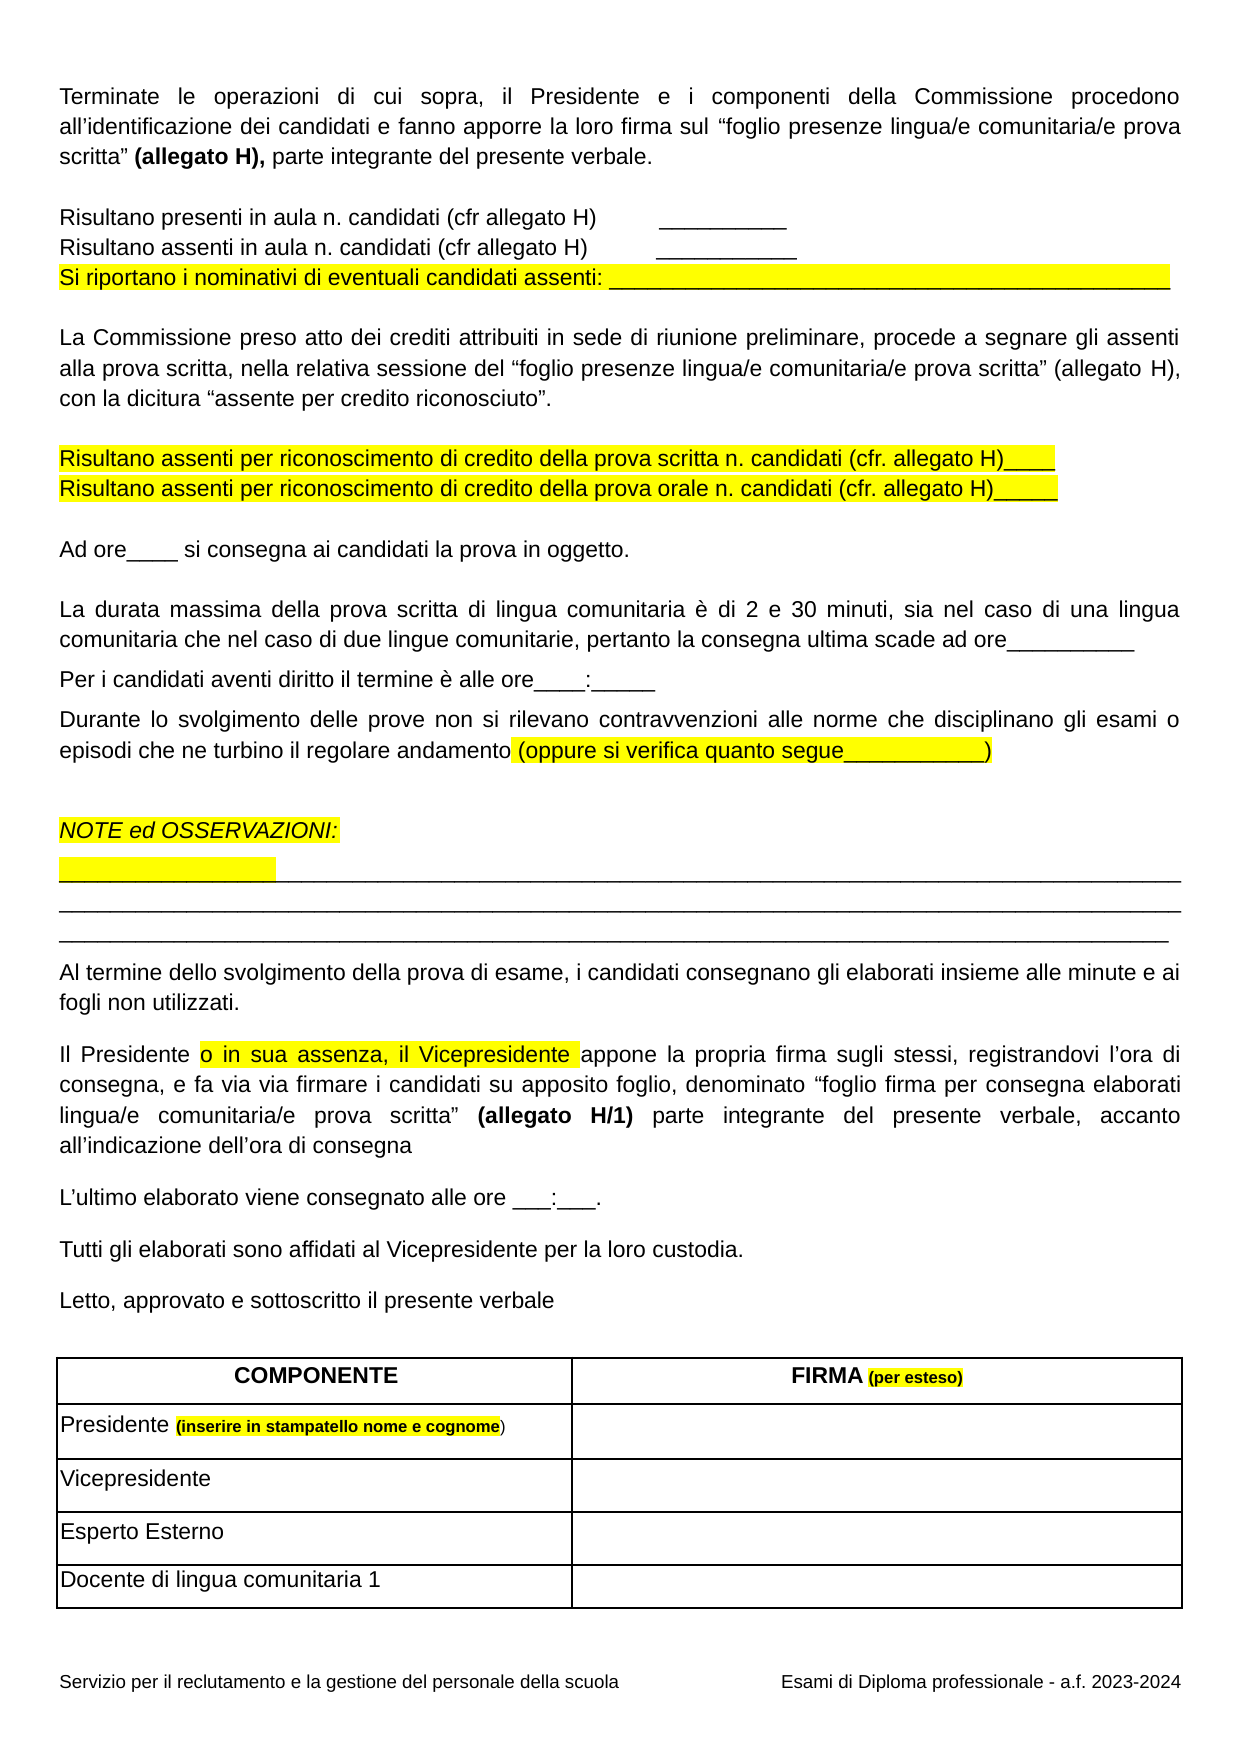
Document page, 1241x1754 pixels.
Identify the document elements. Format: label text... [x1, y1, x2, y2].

text Ad ore____ si consegna ai candidati la prova in oggetto. [59, 536, 1181, 562]
text Per i candidati aventi diritto il termine è alle ore____:_____ [59, 666, 1181, 693]
text NOTE ed OSSERVAZIONI: [59, 817, 1181, 843]
text Risultano assenti per riconoscimento di credito della prova scritta n. candidati (cfr. allegato H)____ [59, 445, 1181, 472]
text Il Presidente o in sua assenza, il Vicepresidente appone la propria firma sugli stessi, registrandovi l’ora di consegna, e fa via via firmare i candidati su apposito foglio, denominato “foglio firma per consegna elaborati lingua/e comunitaria/e prova scritta” (allegato H/1) parte integrante del presente verbale, accanto all’indicazione dell’ora di consegna [59, 1041, 1181, 1158]
table_cell Presidente (inserire in stampatello nome e cognome) [58, 1405, 571, 1458]
table_cell Esperto Esterno [58, 1513, 571, 1564]
table_header FIRMA (per esteso) [573, 1359, 1181, 1403]
text Si riportano i nominativi di eventuali candidati assenti: ____________________________________________ [59, 264, 1181, 290]
table_cell [573, 1513, 1181, 1564]
table_cell [573, 1460, 1181, 1511]
text ________________________________________________________________________________________ [59, 883, 1181, 911]
text Letto, approvato e sottoscritto il presente verbale [59, 1287, 1181, 1314]
table_cell Vicepresidente [58, 1460, 571, 1511]
text Terminate le operazioni di cui sopra, il Presidente e i componenti della Commissione procedono all’identificazione dei candidati e fanno apporre la loro firma sul “foglio presenze lingua/e comunitaria/e prova scritta” (allegato H), parte integrante del presente verbale. [59, 83, 1181, 169]
text La durata massima della prova scritta di lingua comunitaria è di 2 e 30 minuti, sia nel caso di una lingua comunitaria che nel caso di due lingue comunitarie, pertanto la consegna ultima scade ad ore__________ [59, 596, 1181, 653]
text Risultano presenti in aula n. candidati (cfr allegato H) __________ [59, 203, 1181, 230]
text Durante lo svolgimento delle prove non si rilevano contravvenzioni alle norme che disciplinano gli esami o episodi che ne turbino il regolare andamento (oppure si verifica quanto segue___________) [59, 706, 1181, 763]
text Tutti gli elaborati sono affidati al Vicepresidente per la loro custodia. [59, 1236, 1181, 1262]
table_cell [573, 1566, 1181, 1607]
text La Commissione preso atto dei crediti attribuiti in sede di riunione preliminare, procede a segnare gli assenti alla prova scritta, nella relativa sessione del “foglio presenze lingua/e comunitaria/e prova scritta” (allegato H), con la dicitura “assente per credito riconosciuto”. [59, 324, 1181, 411]
text Al termine dello svolgimento della prova di esame, i candidati consegnano gli elaborati insieme alle minute e ai fogli non utilizzati. [59, 959, 1181, 1016]
text Risultano assenti in aula n. candidati (cfr allegato H) ___________ [59, 234, 1181, 260]
table_cell Docente di lingua comunitaria 1 [58, 1566, 571, 1607]
text ________________________________________________________________________________________ [59, 857, 1181, 881]
text L’ultimo elaborato viene consegnato alle ore ___:___. [59, 1184, 1181, 1210]
table_header COMPONENTE [58, 1359, 571, 1403]
text _______________________________________________________________________________________ [59, 913, 1181, 943]
table_cell [573, 1405, 1181, 1458]
text Risultano assenti per riconoscimento di credito della prova orale n. candidati (cfr. allegato H)_____ [59, 475, 1181, 502]
